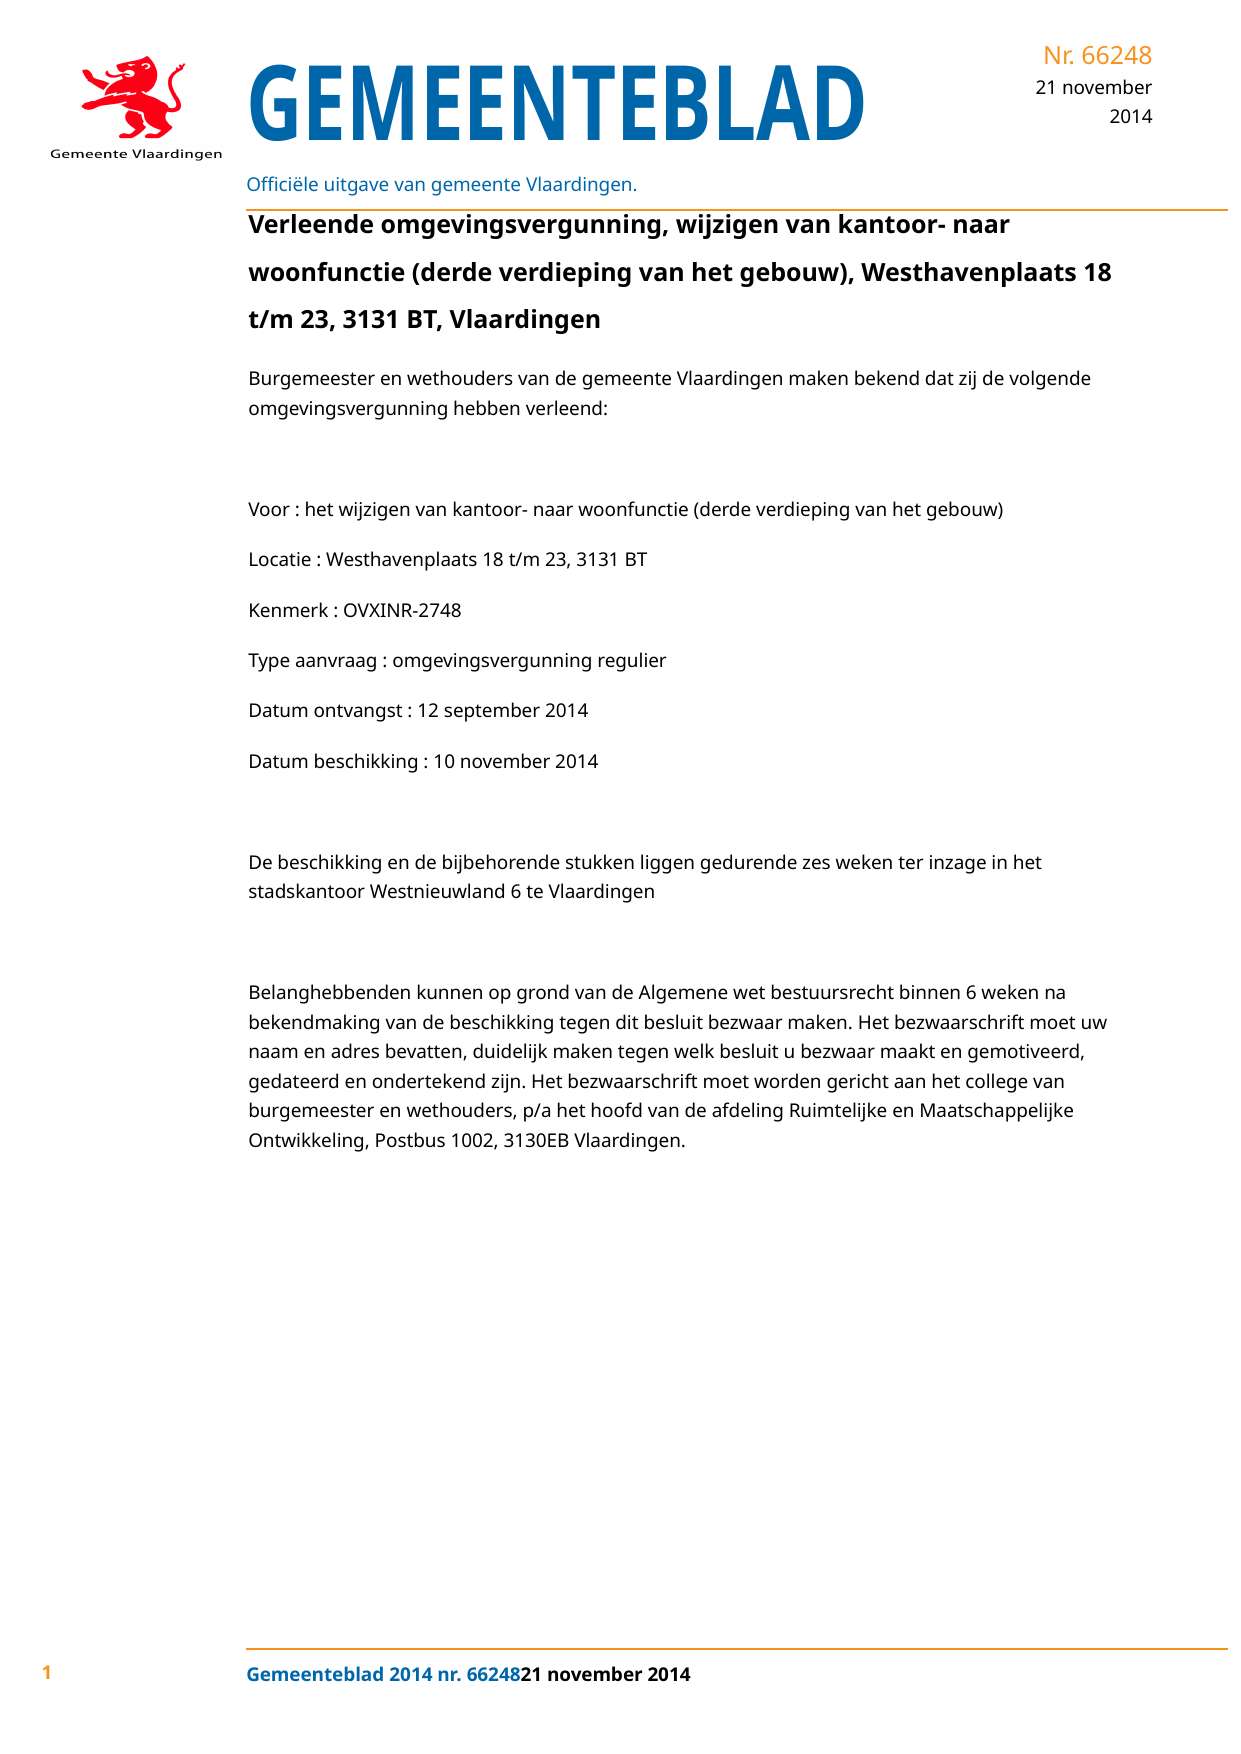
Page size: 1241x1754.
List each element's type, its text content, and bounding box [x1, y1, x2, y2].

text Type aanvraag : omgevingsvergunning regulier [248, 647, 1152, 673]
picture [41, 47, 231, 172]
text De beschikking en de bijbehorende stukken liggen gedurende zes weken ter inzage in het stadskantoor Westnieuwland 6 te Vlaardingen [248, 849, 1152, 904]
text Locatie : Westhavenplaats 18 t/m 23, 3131 BT [248, 546, 1152, 572]
text Datum ontvangst : 12 september 2014 [248, 698, 1152, 723]
text Kenmerk : OVXINR-2748 [248, 597, 1152, 622]
text Datum beschikking : 10 november 2014 [248, 748, 1152, 774]
text Verleende omgevingsvergunning, wijzigen van kantoor- naar woonfunctie (derde verdieping van het gebouw), Westhavenplaats 18 t/m 23, 3131 BT, Vlaardingen [248, 211, 1152, 336]
text Belanghebbenden kunnen op grond van de Algemene wet bestuursrecht binnen 6 weken na bekendmaking van de beschikking tegen dit besluit bezwaar maken. Het bezwaarschrift moet uw naam en adres bevatten, duidelijk maken tegen welk besluit u bezwaar maakt en gemotiveerd, gedateerd en ondertekend zijn. Het bezwaarschrift moet worden gericht aan het college van burgemeester en wethouders, p/a het hoofd van de afdeling Ruimtelijke en Maatschappelijke Ontwikkeling, Postbus 1002, 3130EB Vlaardingen. [248, 979, 1152, 1153]
text Voor : het wijzigen van kantoor- naar woonfunctie (derde verdieping van het gebouw) [248, 496, 1152, 522]
text Burgemeester en wethouders van de gemeente Vlaardingen maken bekend dat zij de volgende omgevingsvergunning hebben verleend: [248, 366, 1152, 421]
